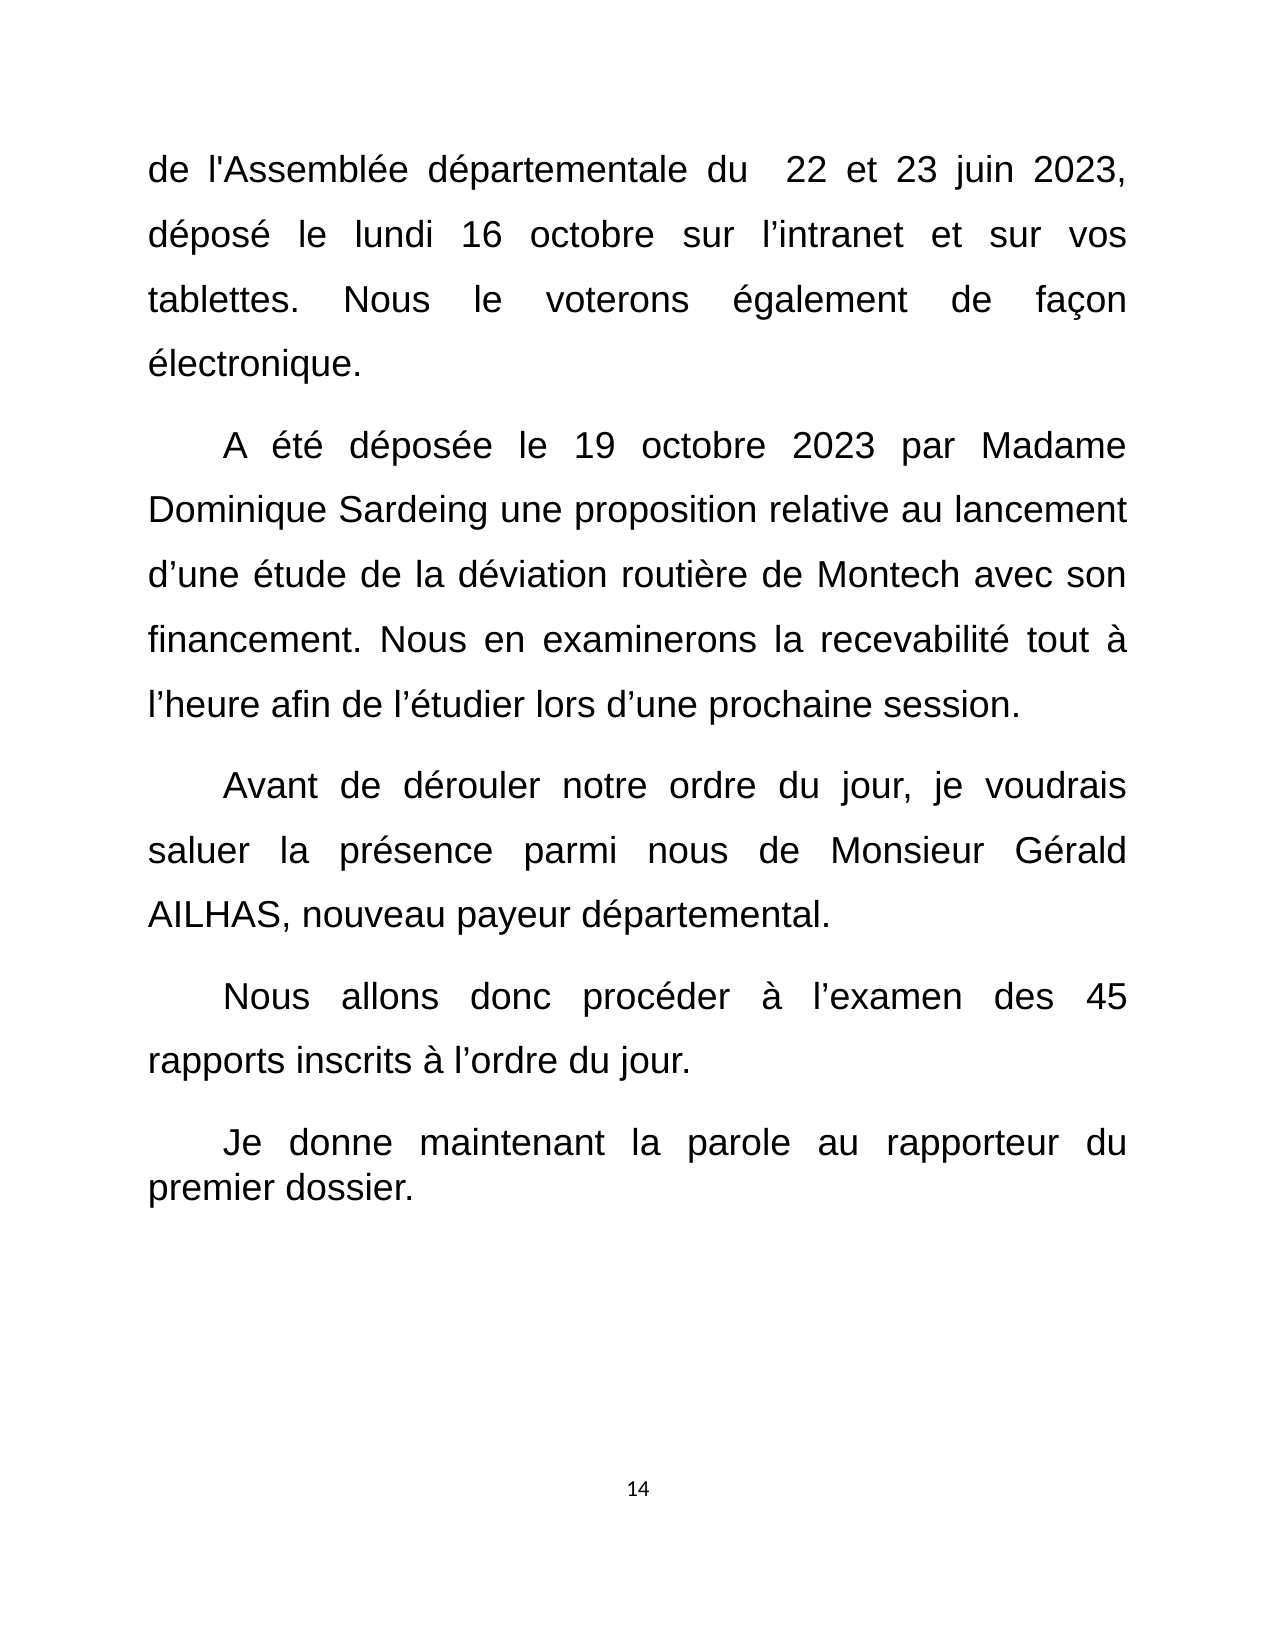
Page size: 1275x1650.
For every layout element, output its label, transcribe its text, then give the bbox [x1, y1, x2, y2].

text Je donne maintenant la parole au rapporteur du premier dossier. [148, 1120, 1127, 1208]
text de l'Assemblée départementale du 22 et 23 juin 2023, déposé le lundi 16 octobre sur l’intranet et sur vos tablettes. Nous le voterons également de façon électronique. [148, 148, 1127, 385]
text Avant de dérouler notre ordre du jour, je voudrais saluer la présence parmi nous de Monsieur Gérald AILHAS, nouveau payeur départemental. [148, 763, 1127, 936]
text A été déposée le 19 octobre 2023 par Madame Dominique Sardeing une proposition relative au lancement d’une étude de la déviation routière de Montech avec son financement. Nous en examinerons la recevabilité tout à l’heure afin de l’étudier lors d’une prochaine session. [148, 423, 1127, 725]
text Nous allons donc procéder à l’examen des 45 rapports inscrits à l’ordre du jour. [148, 974, 1127, 1082]
